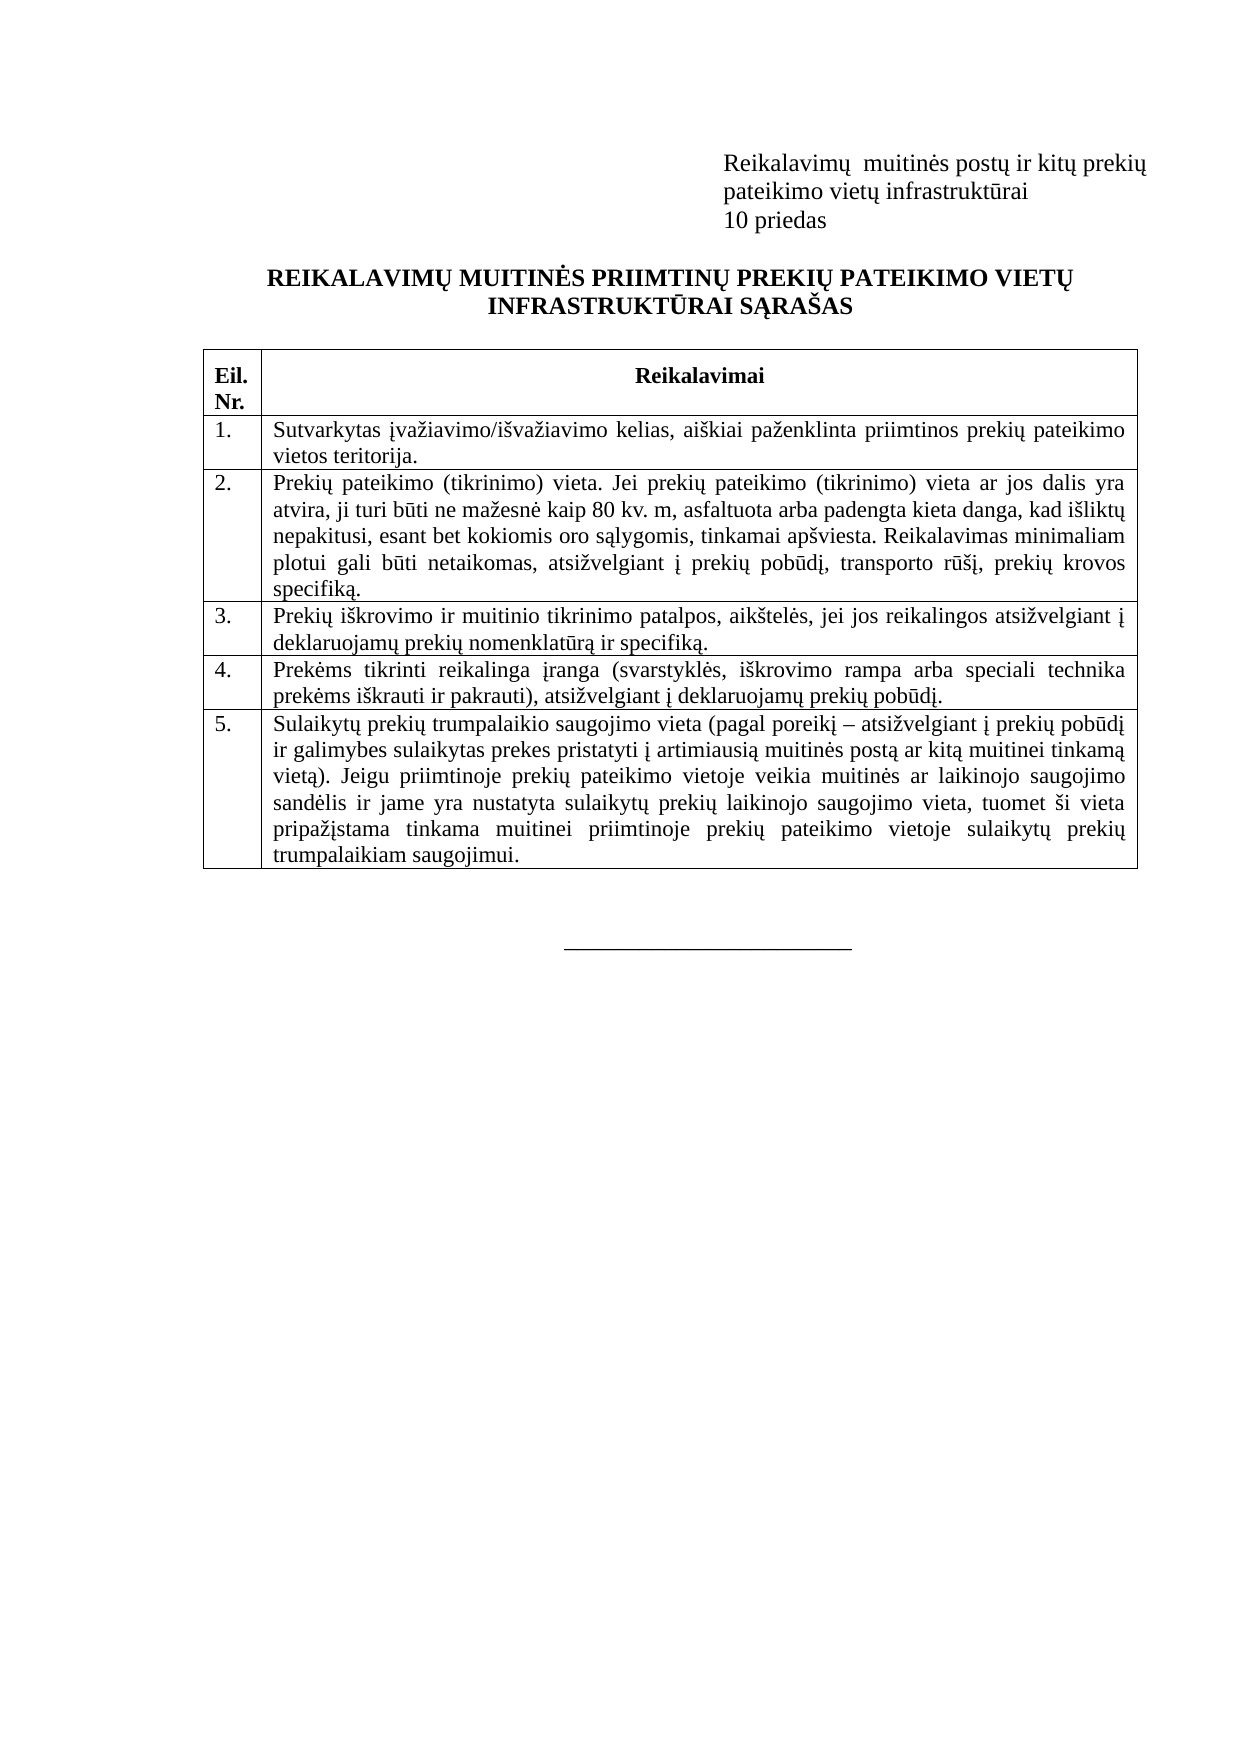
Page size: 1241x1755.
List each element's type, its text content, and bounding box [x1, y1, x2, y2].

table_cell 4. [204, 656, 261, 709]
table_cell Prekių iškrovimo ir muitinio tikrinimo patalpos, aikštelės, jei jos reikalingos atsižvelgiant į deklaruojamų prekių nomenklatūrą ir specifiką. [262, 602, 1137, 655]
text ReikalavimŲ muitinės priimtinų prekių pateikimo vietų infrastruktūrai SĄRAŠAS [183, 263, 1158, 320]
table_cell 1. [204, 416, 261, 468]
table_cell Sulaikytų prekių trumpalaikio saugojimo vieta (pagal poreikį – atsižvelgiant į prekių pobūdį ir galimybes sulaikytas prekes pristatyti į artimiausią muitinės postą ar kitą muitinei tinkamą vietą). Jeigu priimtinoje prekių pateikimo vietoje veikia muitinės ar laikinojo saugojimo sandėlis ir jame yra nustatyta sulaikytų prekių laikinojo saugojimo vieta, tuomet ši vieta pripažįstama tinkama muitinei priimtinoje prekių pateikimo vietoje sulaikytų prekių trumpalaikiam saugojimui. [262, 710, 1137, 868]
table_cell 3. [204, 602, 261, 655]
text 10 priedas [723, 205, 1158, 234]
text Reikalavimų muitinės postų ir kitų prekių [723, 148, 1158, 176]
table_header Eil. Nr. [204, 350, 261, 415]
text pateikimo vietų infrastruktūrai [723, 176, 1158, 205]
table_cell Sutvarkytas įvažiavimo/išvažiavimo kelias, aiškiai paženklinta priimtinos prekių pateikimo vietos teritorija. [262, 416, 1137, 468]
table_cell Prekėms tikrinti reikalinga įranga (svarstyklės, iškrovimo rampa arba speciali technika prekėms iškrauti ir pakrauti), atsižvelgiant į deklaruojamų prekių pobūdį. [262, 656, 1137, 709]
table_cell 5. [204, 710, 261, 868]
table_cell 2. [204, 470, 261, 601]
table_header Reikalavimai [262, 350, 1137, 415]
text _______________________ [183, 924, 1158, 953]
table_cell Prekių pateikimo (tikrinimo) vieta. Jei prekių pateikimo (tikrinimo) vieta ar jos dalis yra atvira, ji turi būti ne mažesnė kaip 80 kv. m, asfaltuota arba padengta kieta danga, kad išliktų nepakitusi, esant bet kokiomis oro sąlygomis, tinkamai apšviesta. Reikalavimas minimaliam plotui gali būti netaikomas, atsižvelgiant į prekių pobūdį, transporto rūšį, prekių krovos specifiką. [262, 470, 1137, 601]
